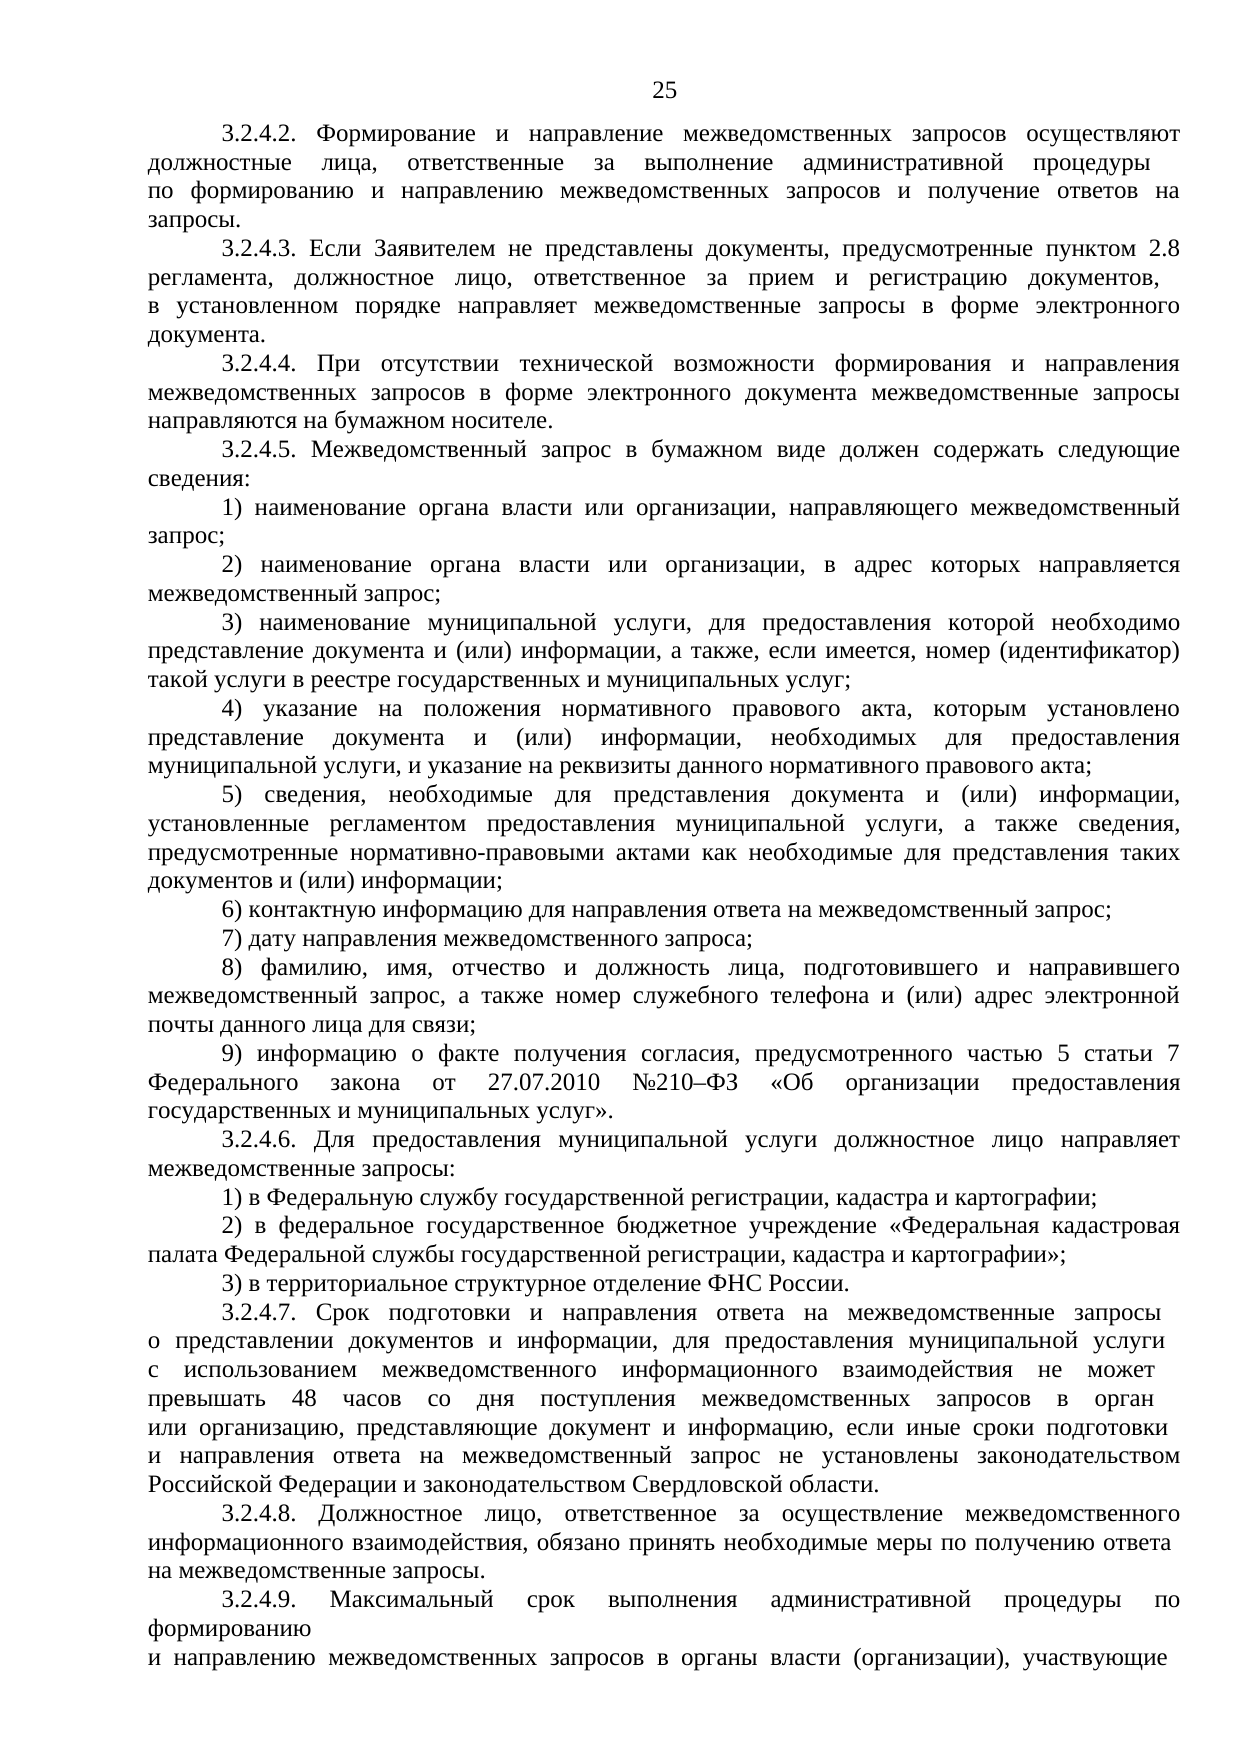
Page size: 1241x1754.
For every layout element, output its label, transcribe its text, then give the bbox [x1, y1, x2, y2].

text 5) сведения, необходимые для представления документа и (или) информации, установленные регламентом предоставления муниципальной услуги, а также сведения, предусмотренные нормативно-правовыми актами как необходимые для представления таких документов и (или) информации; [148, 779, 1181, 894]
text 3) наименование муниципальной услуги, для предоставления которой необходимо представление документа и (или) информации, а также, если имеется, номер (идентификатор) такой услуги в реестре государственных и муниципальных услуг; [148, 607, 1181, 693]
text 7) дату направления межведомственного запроса; [148, 923, 1181, 952]
text 6) контактную информацию для направления ответа на межведомственный запрос; [148, 894, 1181, 923]
text 1) в Федеральную службу государственной регистрации, кадастра и картографии; [148, 1182, 1181, 1211]
text 1) наименование органа власти или организации, направляющего межведомственный запрос; [148, 492, 1181, 549]
text 2) в федеральное государственное бюджетное учреждение «Федеральная кадастровая палата Федеральной службы государственной регистрации, кадастра и картографии»; [148, 1211, 1181, 1268]
text 4) указание на положения нормативного правового акта, которым установлено представление документа и (или) информации, необходимых для предоставления муниципальной услуги, и указание на реквизиты данного нормативного правового акта; [148, 693, 1181, 779]
text 8) фамилию, имя, отчество и должность лица, подготовившего и направившего межведомственный запрос, а также номер служебного телефона и (или) адрес электронной почты данного лица для связи; [148, 952, 1181, 1038]
text 3.2.4.7. Срок подготовки и направления ответа на межведомственные запросы о представлении документов и информации, для предоставления муниципальной услуги с использованием межведомственного информационного взаимодействия не может превышать 48 часов со дня поступления межведомственных запросов в орган или организацию, представляющие документ и информацию, если иные сроки подготовки и направления ответа на межведомственный запрос не установлены законодательством Российской Федерации и законодательством Свердловской области. [148, 1297, 1181, 1498]
text 3.2.4.4. При отсутствии технической возможности формирования и направления межведомственных запросов в форме электронного документа межведомственные запросы направляются на бумажном носителе. [148, 348, 1181, 434]
text 9) информацию о факте получения согласия, предусмотренного частью 5 статьи 7 Федерального закона от 27.07.2010 №210–ФЗ «Об организации предоставления государственных и муниципальных услуг». [148, 1038, 1181, 1124]
text 3.2.4.5. Межведомственный запрос в бумажном виде должен содержать следующие сведения: [148, 434, 1181, 492]
text 3) в территориальное структурное отделение ФНС России. [148, 1268, 1181, 1297]
text 3.2.4.8. Должностное лицо, ответственное за осуществление межведомственного информационного взаимодействия, обязано принять необходимые меры по получению ответа на межведомственные запросы. [148, 1498, 1181, 1584]
text 3.2.4.9. Максимальный срок выполнения административной процедуры по формированию и направлению межведомственных запросов в органы власти (организации), участвующие [148, 1584, 1181, 1671]
text 2) наименование органа власти или организации, в адрес которых направляется межведомственный запрос; [148, 549, 1181, 607]
text 3.2.4.2. Формирование и направление межведомственных запросов осуществляют должностные лица, ответственные за выполнение административной процедуры по формированию и направлению межведомственных запросов и получение ответов на запросы. [148, 118, 1181, 233]
text 3.2.4.6. Для предоставления муниципальной услуги должностное лицо направляет межведомственные запросы: [148, 1124, 1181, 1182]
text 3.2.4.3. Если Заявителем не представлены документы, предусмотренные пунктом 2.8 регламента, должностное лицо, ответственное за прием и регистрацию документов, в установленном порядке направляет межведомственные запросы в форме электронного документа. [148, 233, 1181, 348]
